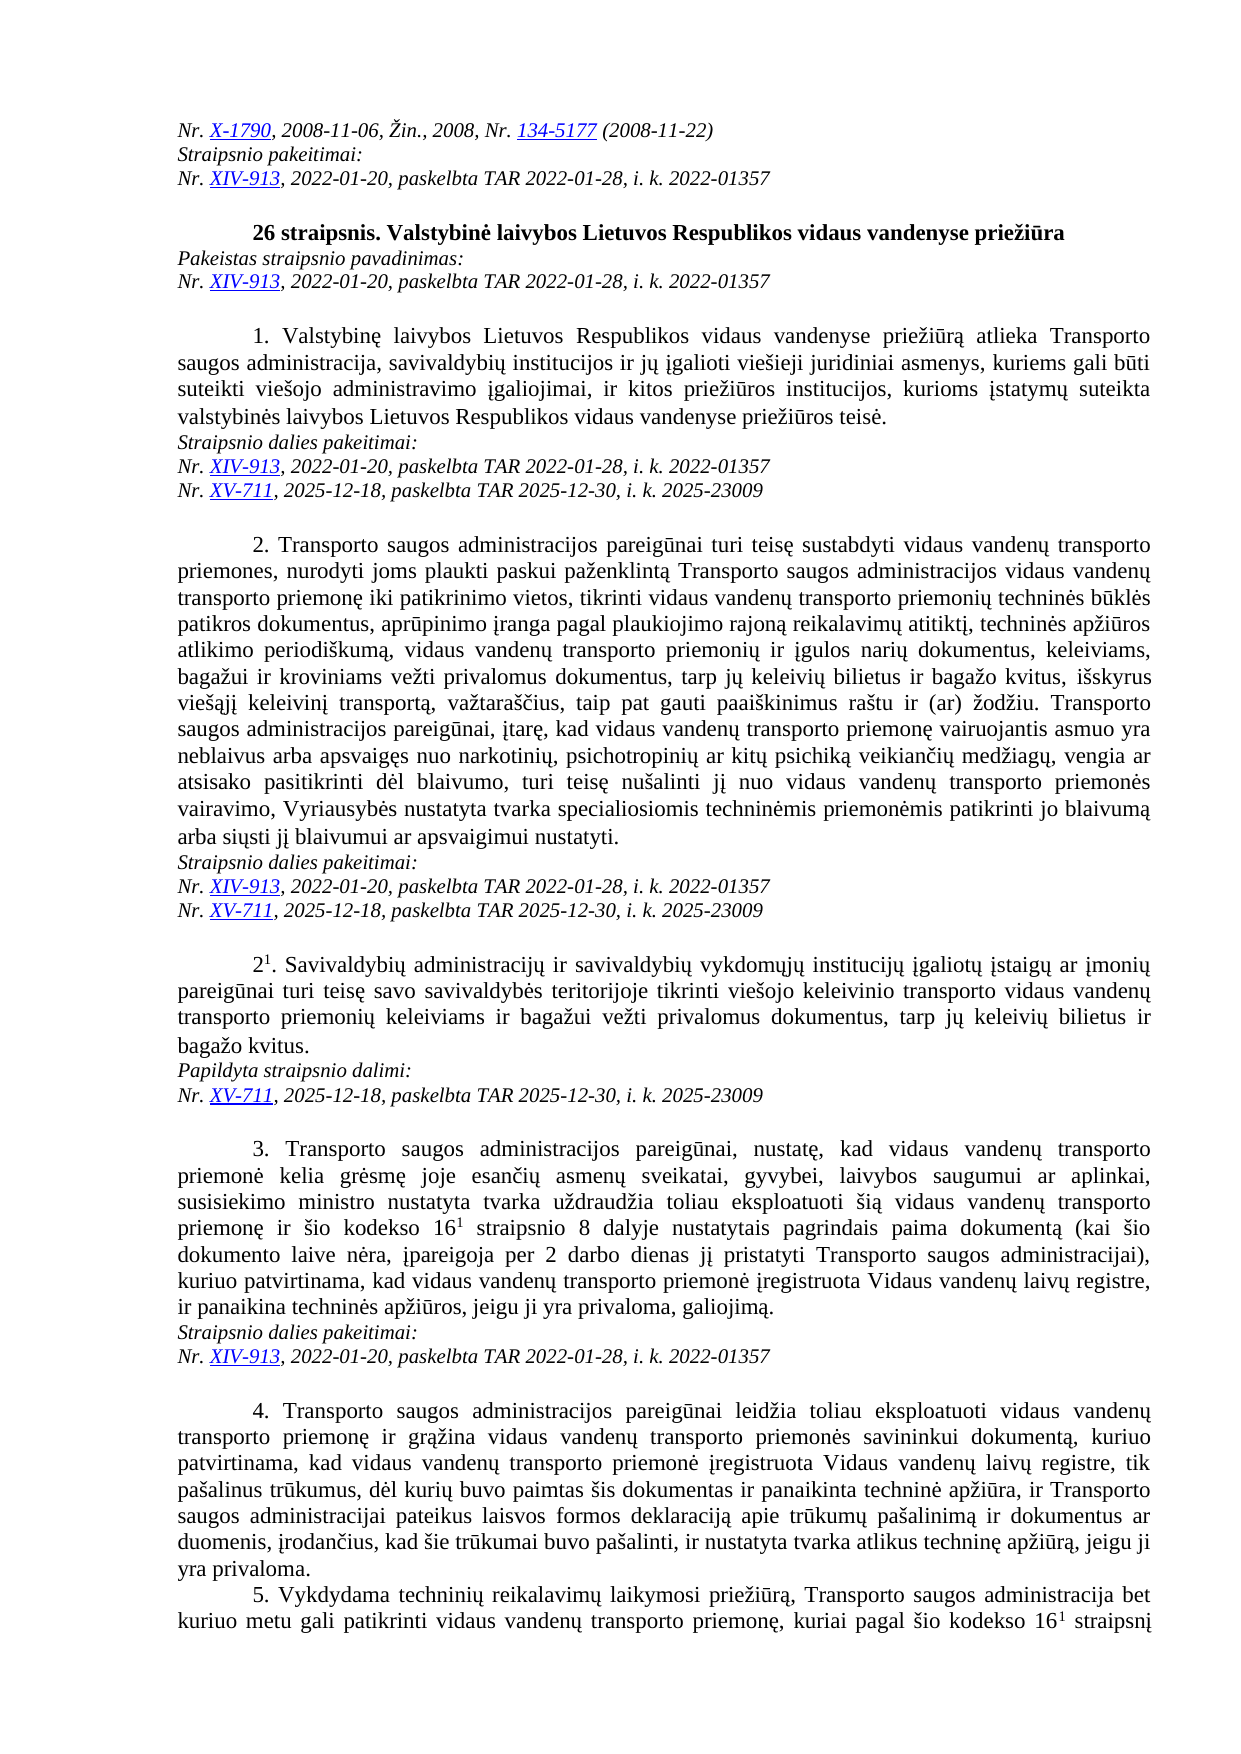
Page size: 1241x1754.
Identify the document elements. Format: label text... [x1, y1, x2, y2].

text Papildyta straipsnio dalimi: [177, 1058, 1152, 1082]
text Nr. XV-711, 2025-12-18, paskelbta TAR 2025-12-30, i. k. 2025-23009 [177, 898, 1152, 922]
text Nr. XIV-913, 2022-01-20, paskelbta TAR 2022-01-28, i. k. 2022-01357 [177, 1344, 1152, 1368]
text Straipsnio dalies pakeitimai: [177, 850, 1152, 874]
text Nr. XIV-913, 2022-01-20, paskelbta TAR 2022-01-28, i. k. 2022-01357 [177, 269, 1152, 293]
text Pakeistas straipsnio pavadinimas: [177, 245, 1152, 269]
text Nr. XIV-913, 2022-01-20, paskelbta TAR 2022-01-28, i. k. 2022-01357 [177, 166, 1152, 190]
text Nr. X-1790, 2008-11-06, Žin., 2008, Nr. 134-5177 (2008-11-22) [177, 118, 1158, 142]
text 21. Savivaldybių administracijų ir savivaldybių vykdomųjų institucijų įgaliotų įstaigų ar įmonių pareigūnai turi teisę savo savivaldybės teritorijoje tikrinti viešojo keleivinio transporto vidaus vandenų transporto priemonių keleiviams ir bagažui vežti privalomus dokumentus, tarp jų keleivių bilietus ir bagažo kvitus. [177, 951, 1152, 1058]
text 3. Transporto saugos administracijos pareigūnai, nustatę, kad vidaus vandenų transporto priemonė kelia grėsmę joje esančių asmenų sveikatai, gyvybei, laivybos saugumui ar aplinkai, susisiekimo ministro nustatyta tvarka uždraudžia toliau eksploatuoti šią vidaus vandenų transporto priemonę ir šio kodekso 161 straipsnio 8 dalyje nustatytais pagrindais paima dokumentą (kai šio dokumento laive nėra, įpareigoja per 2 darbo dienas jį pristatyti Transporto saugos administracijai), kuriuo patvirtinama, kad vidaus vandenų transporto priemonė įregistruota Vidaus vandenų laivų registre, ir panaikina techninės apžiūros, jeigu ji yra privaloma, galiojimą. [177, 1135, 1152, 1320]
text 26 straipsnis. Valstybinė laivybos Lietuvos Respublikos vidaus vandenyse priežiūra [252, 219, 1152, 245]
text 1. Valstybinę laivybos Lietuvos Respublikos vidaus vandenyse priežiūrą atlieka Transporto saugos administracija, savivaldybių institucijos ir jų įgalioti viešieji juridiniai asmenys, kuriems gali būti suteikti viešojo administravimo įgaliojimai, ir kitos priežiūros institucijos, kurioms įstatymų suteikta valstybinės laivybos Lietuvos Respublikos vidaus vandenyse priežiūros teisė. [177, 322, 1152, 430]
text Straipsnio dalies pakeitimai: [177, 1320, 1152, 1344]
text 2. Transporto saugos administracijos pareigūnai turi teisę sustabdyti vidaus vandenų transporto priemones, nurodyti joms plaukti paskui paženklintą Transporto saugos administracijos vidaus vandenų transporto priemonę iki patikrinimo vietos, tikrinti vidaus vandenų transporto priemonių techninės būklės patikros dokumentus, aprūpinimo įranga pagal plaukiojimo rajoną reikalavimų atitiktį, techninės apžiūros atlikimo periodiškumą, vidaus vandenų transporto priemonių ir įgulos narių dokumentus, keleiviams, bagažui ir kroviniams vežti privalomus dokumentus, tarp jų keleivių bilietus ir bagažo kvitus, išskyrus viešąjį keleivinį transportą, važtaraščius, taip pat gauti paaiškinimus raštu ir (ar) žodžiu. Transporto saugos administracijos pareigūnai, įtarę, kad vidaus vandenų transporto priemonę vairuojantis asmuo yra neblaivus arba apsvaigęs nuo narkotinių, psichotropinių ar kitų psichiką veikiančių medžiagų, vengia ar atsisako pasitikrinti dėl blaivumo, turi teisę nušalinti jį nuo vidaus vandenų transporto priemonės vairavimo, Vyriausybės nustatyta tvarka specialiosiomis techninėmis priemonėmis patikrinti jo blaivumą arba siųsti jį blaivumui ar apsvaigimui nustatyti. [177, 531, 1152, 850]
text Nr. XIV-913, 2022-01-20, paskelbta TAR 2022-01-28, i. k. 2022-01357 [177, 874, 1152, 898]
text Nr. XV-711, 2025-12-18, paskelbta TAR 2025-12-30, i. k. 2025-23009 [177, 1082, 1152, 1107]
text 4. Transporto saugos administracijos pareigūnai leidžia toliau eksploatuoti vidaus vandenų transporto priemonę ir grąžina vidaus vandenų transporto priemonės savininkui dokumentą, kuriuo patvirtinama, kad vidaus vandenų transporto priemonė įregistruota Vidaus vandenų laivų registre, tik pašalinus trūkumus, dėl kurių buvo paimtas šis dokumentas ir panaikinta techninė apžiūra, ir Transporto saugos administracijai pateikus laisvos formos deklaraciją apie trūkumų pašalinimą ir dokumentus ar duomenis, įrodančius, kad šie trūkumai buvo pašalinti, ir nustatyta tvarka atlikus techninę apžiūrą, jeigu ji yra privaloma. [177, 1397, 1152, 1581]
text Straipsnio pakeitimai: [177, 142, 1152, 166]
text 5. Vykdydama techninių reikalavimų laikymosi priežiūrą, Transporto saugos administracija bet kuriuo metu gali patikrinti vidaus vandenų transporto priemonę, kuriai pagal šio kodekso 161 straipsnį [177, 1581, 1152, 1634]
text Nr. XV-711, 2025-12-18, paskelbta TAR 2025-12-30, i. k. 2025-23009 [177, 478, 1152, 502]
text Straipsnio dalies pakeitimai: [177, 430, 1152, 454]
text Nr. XIV-913, 2022-01-20, paskelbta TAR 2022-01-28, i. k. 2022-01357 [177, 454, 1152, 478]
